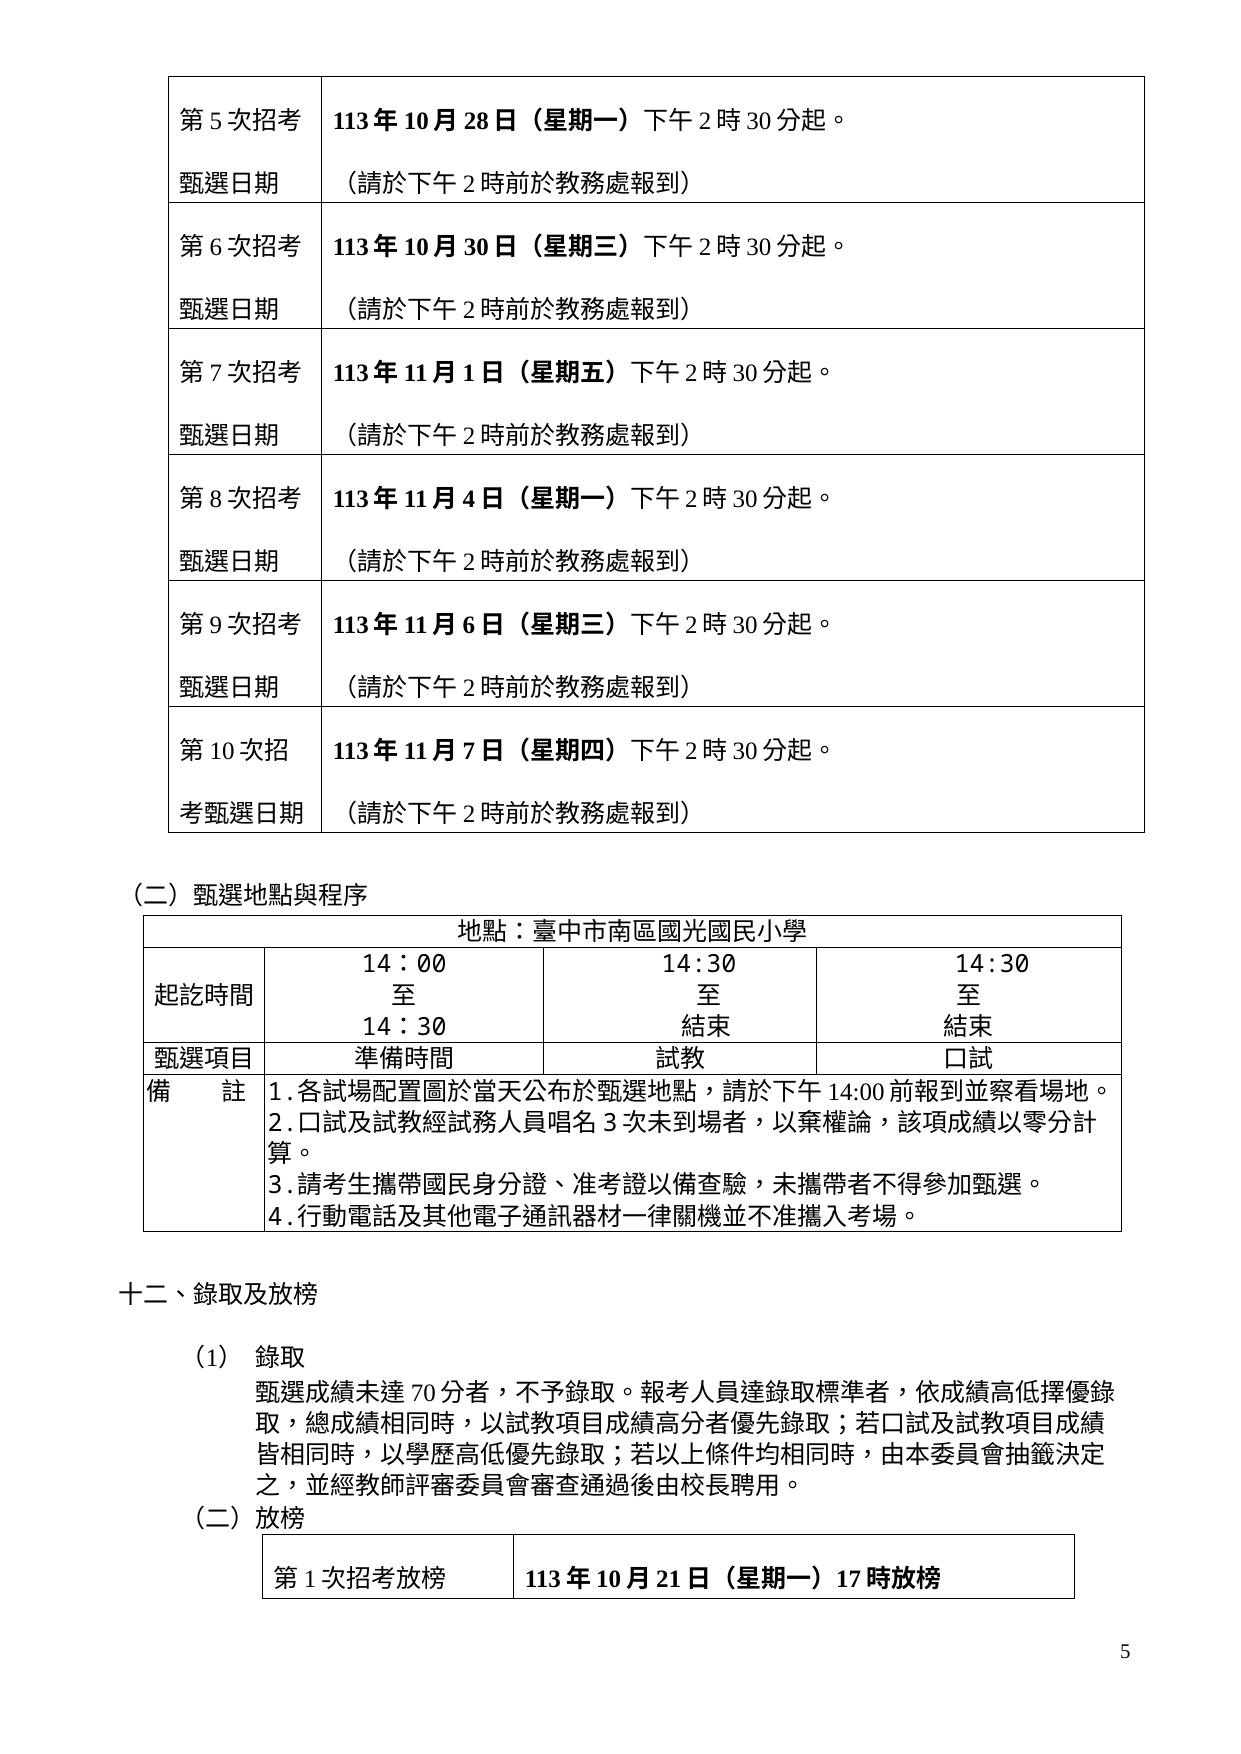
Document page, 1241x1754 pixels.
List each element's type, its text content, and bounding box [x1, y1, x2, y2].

table_cell 口試 [817, 1043, 1121, 1074]
table_cell 113年11月4日（星期一）下午2時30分起。 （請於下午2時前於教務處報到） [322, 455, 1144, 580]
table_cell 113年11月7日（星期四）下午2時30分起。 （請於下午2時前於教務處報到） [322, 707, 1144, 832]
table_cell 甄選項目 [144, 1043, 264, 1074]
table_cell 第8次招考甄選日期 [169, 455, 321, 580]
table_cell 第7次招考甄選日期 [169, 329, 321, 454]
table_cell 準備時間 [265, 1043, 543, 1074]
text 甄選成績未達70分者，不予錄取。報考人員達錄取標準者，依成績高低擇優錄取，總成績相同時，以試教項目成績高分者優先錄取；若口試及試教項目成績皆相同時，以學歷高低優先錄取；若以上條件均相同時，由本委員會抽籤決定之，並經教師評審委員會審查通過後由校長聘用。 [256, 1376, 1122, 1501]
table_cell 第10次招考甄選日期 [169, 707, 321, 832]
text （二）放榜 [118, 1501, 1122, 1534]
table_cell 113年10月30日（星期三）下午2時30分起。 （請於下午2時前於教務處報到） [322, 203, 1144, 328]
table_cell 1.各試場配置圖於當天公布於甄選地點，請於下午14:00前報到並察看場地。 2.口試及試教經試務人員唱名3次未到場者，以棄權論，該項成績以零分計算。 3.請考生攜帶國民身分證、准考證以備查驗，未攜帶者不得參加甄選。 4.行動電話及其他電子通訊器材一律關機並不准攜入考場。 [265, 1075, 1121, 1231]
table_cell 試教 [544, 1043, 816, 1074]
table_cell 9：00 14:30 至 結束 [544, 948, 816, 1042]
table_cell 起訖時間 [144, 948, 264, 1042]
table_cell 113年10月28日（星期一）下午2時30分起。 （請於下午2時前於教務處報到） [322, 77, 1144, 202]
table_cell 第9次招考甄選日期 [169, 581, 321, 706]
table_header 113年10月21日（星期一）17時放榜 [514, 1535, 1074, 1598]
table_cell 第6次招考甄選日期 [169, 203, 321, 328]
table_cell 備 註 [144, 1075, 264, 1231]
table_cell 113年11月6日（星期三）下午2時30分起。 （請於下午2時前於教務處報到） [322, 581, 1144, 706]
text 十二、錄取及放榜 [118, 1251, 1122, 1313]
table_cell 14:30 至 結束 [817, 948, 1121, 1042]
list 錄取 [181, 1313, 1122, 1376]
table_cell 14：00 至 14：30 [265, 948, 543, 1042]
table_header 地點：臺中市南區國光國民小學 [144, 916, 1121, 947]
text （二）甄選地點與程序 [118, 852, 1122, 914]
table_cell 113年11月1日（星期五）下午2時30分起。 （請於下午2時前於教務處報到） [322, 329, 1144, 454]
table_cell 第5次招考甄選日期 [169, 77, 321, 202]
table_header 第1次招考放榜 [263, 1535, 513, 1598]
